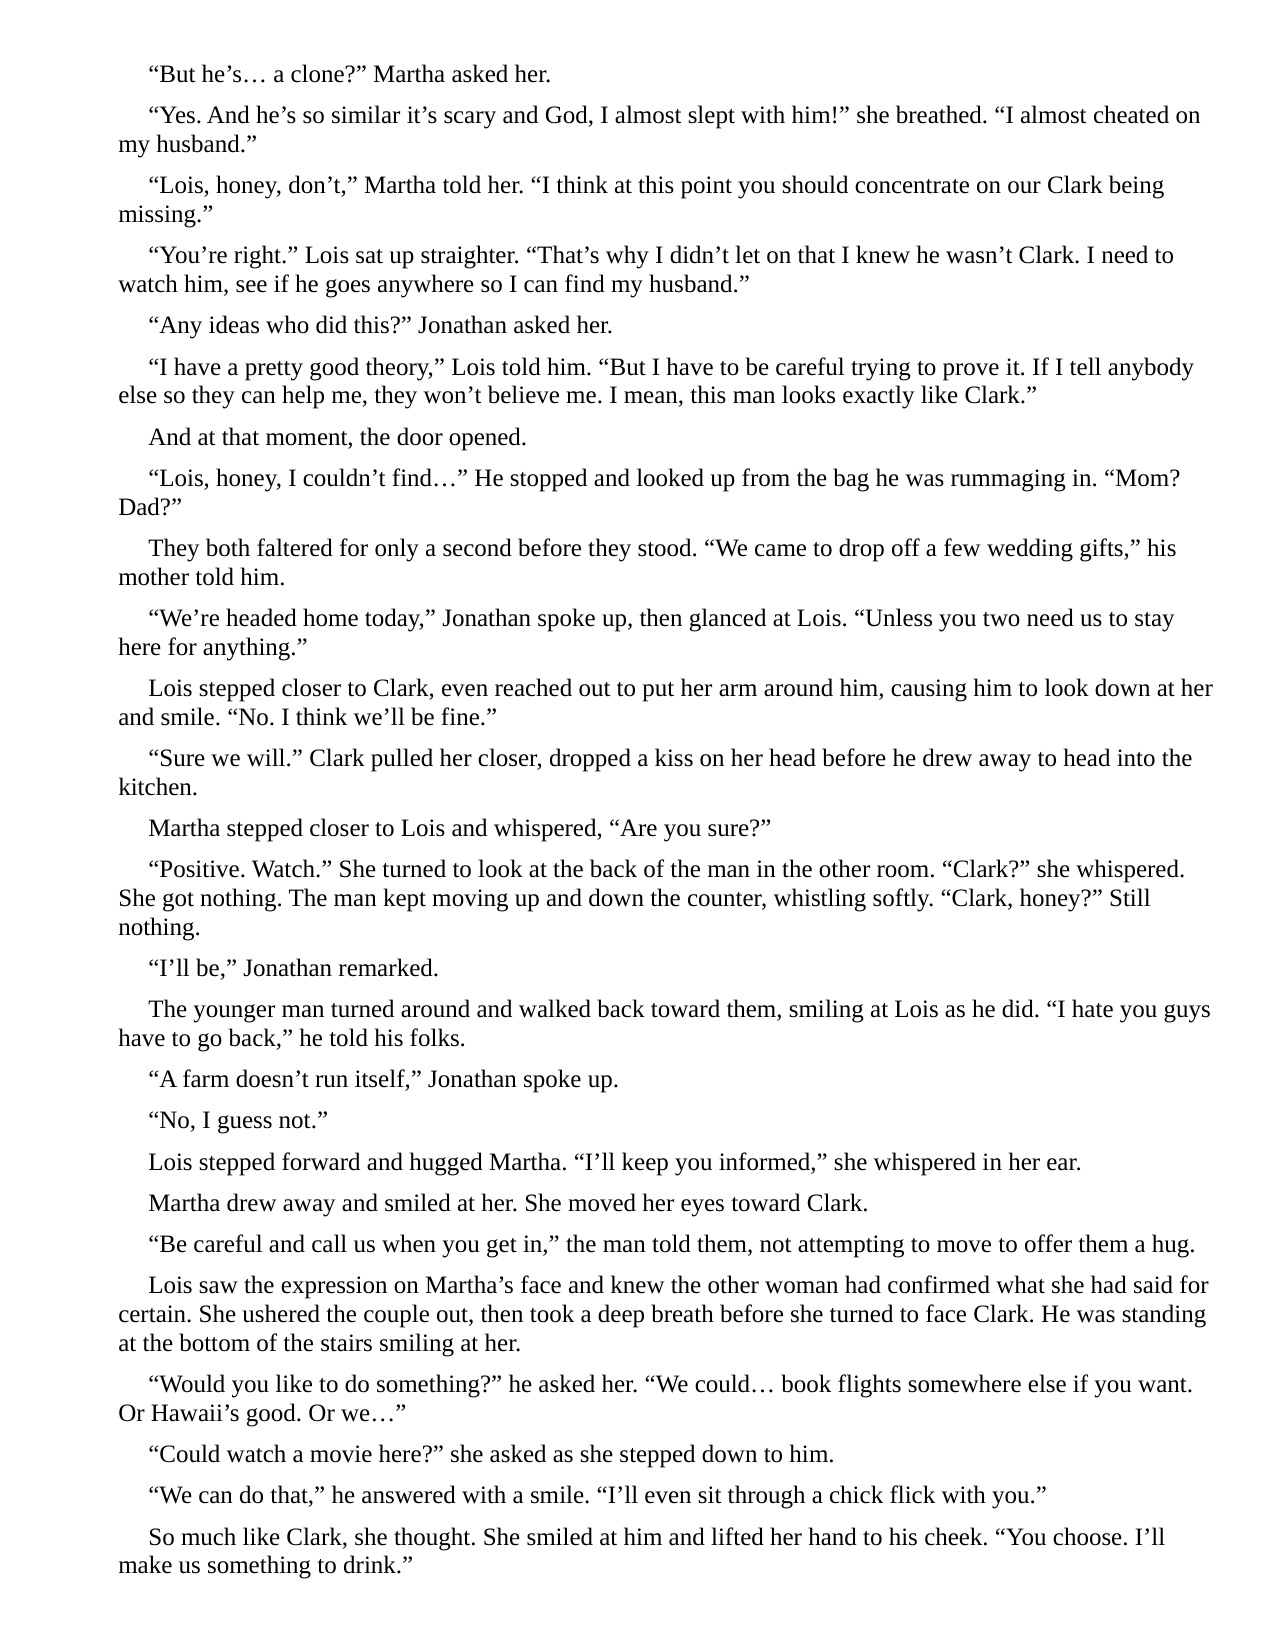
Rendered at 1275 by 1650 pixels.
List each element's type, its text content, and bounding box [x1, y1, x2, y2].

text “Sure we will.” Clark pulled her closer, dropped a kiss on her head before he drew away to head into the kitchen. [118, 743, 1216, 800]
text So much like Clark, she thought. She smiled at him and lifted her hand to his cheek. “You choose. I’ll make us something to drink.” [118, 1522, 1216, 1579]
text Martha stepped closer to Lois and whispered, “Are you sure?” [118, 813, 1216, 842]
text “A farm doesn’t run itself,” Jonathan spoke up. [118, 1064, 1216, 1093]
text “Any ideas who did this?” Jonathan asked her. [118, 310, 1216, 339]
text Lois stepped closer to Clark, even reached out to put her arm around him, causing him to look down at her and smile. “No. I think we’ll be fine.” [118, 673, 1216, 730]
text “Could watch a movie here?” she asked as she stepped down to him. [118, 1439, 1216, 1468]
text “I’ll be,” Jonathan remarked. [118, 953, 1216, 982]
text And at that moment, the door opened. [118, 422, 1216, 450]
text “Lois, honey, I couldn’t find…” He stopped and looked up from the bag he was rummaging in. “Mom? Dad?” [118, 463, 1216, 520]
text “But he’s… a clone?” Martha asked her. [118, 59, 1216, 88]
text “You’re right.” Lois sat up straighter. “That’s why I didn’t let on that I knew he wasn’t Clark. I need to watch him, see if he goes anywhere so I can find my husband.” [118, 240, 1216, 298]
text “I have a pretty good theory,” Lois told him. “But I have to be careful trying to prove it. If I tell anybody else so they can help me, they won’t believe me. I mean, this man looks exactly like Clark.” [118, 352, 1216, 409]
text “Be careful and call us when you get in,” the man told them, not attempting to move to offer them a hug. [118, 1229, 1216, 1258]
text “We can do that,” he answered with a smile. “I’ll even sit through a chick flick with you.” [118, 1480, 1216, 1509]
text Lois stepped forward and hugged Martha. “I’ll keep you informed,” she whispered in her ear. [118, 1147, 1216, 1175]
text “Positive. Watch.” She turned to look at the back of the man in the other room. “Clark?” she whispered. She got nothing. The man kept moving up and down the counter, whistling softly. “Clark, honey?” Still nothing. [118, 854, 1216, 940]
text “Would you like to do something?” he asked her. “We could… book flights somewhere else if you want. Or Hawaii’s good. Or we…” [118, 1369, 1216, 1427]
text “Yes. And he’s so similar it’s scary and God, I almost slept with him!” she breathed. “I almost cheated on my husband.” [118, 100, 1216, 158]
text “No, I guess not.” [118, 1105, 1216, 1134]
text They both faltered for only a second before they stood. “We came to drop off a few wedding gifts,” his mother told him. [118, 533, 1216, 590]
text “Lois, honey, don’t,” Martha told her. “I think at this point you should concentrate on our Clark being missing.” [118, 170, 1216, 228]
text Martha drew away and smiled at her. She moved her eyes toward Clark. [118, 1188, 1216, 1217]
text Lois saw the expression on Martha’s face and knew the other woman had confirmed what she had said for certain. She ushered the couple out, then took a deep breath before she turned to face Clark. He was standing at the bottom of the stairs smiling at her. [118, 1270, 1216, 1357]
text The younger man turned around and walked back toward them, smiling at Lois as he did. “I hate you guys have to go back,” he told his folks. [118, 994, 1216, 1052]
text “We’re headed home today,” Jonathan spoke up, then glanced at Lois. “Unless you two need us to stay here for anything.” [118, 603, 1216, 660]
